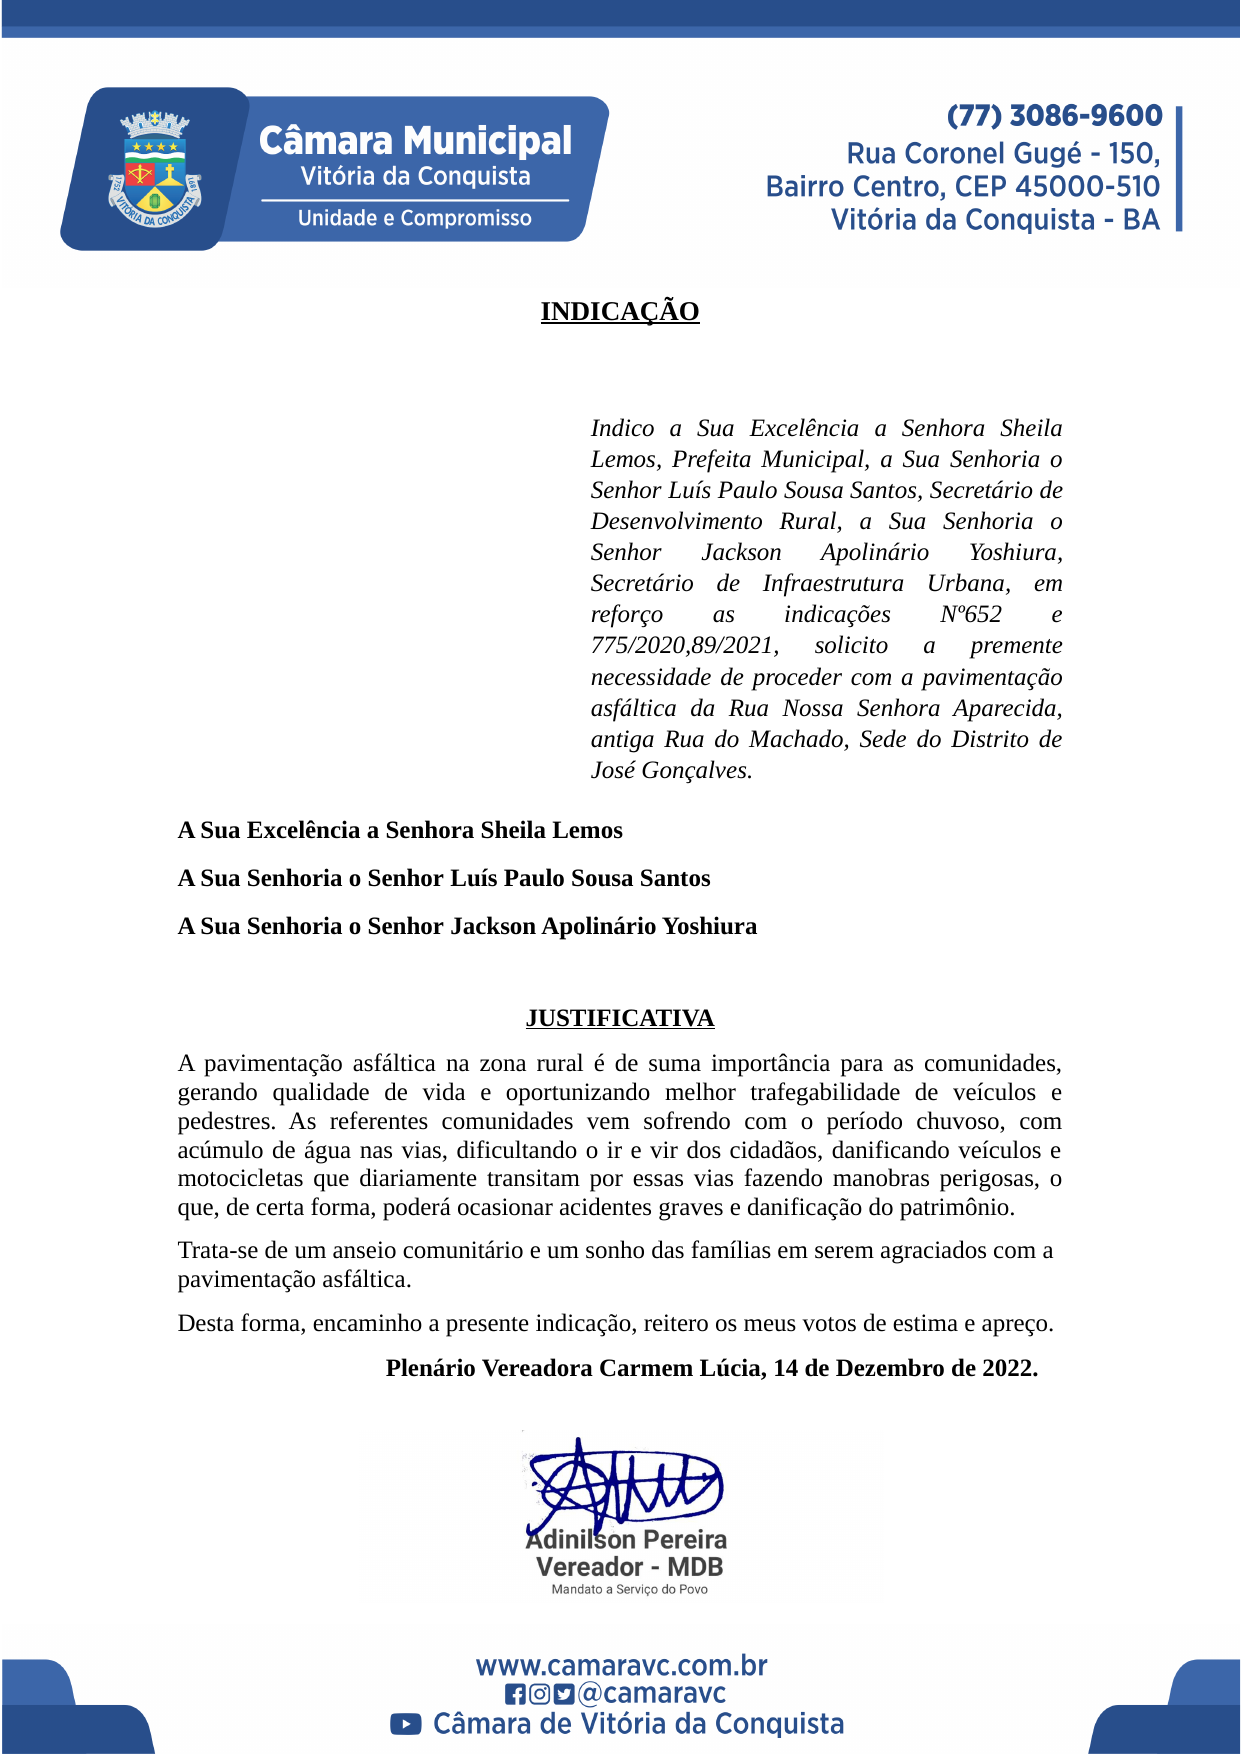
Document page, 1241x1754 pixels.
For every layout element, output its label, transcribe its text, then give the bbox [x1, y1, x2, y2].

text Indico a Sua Excelência a Senhora Sheila Lemos, Prefeita Municipal, a Sua Senhoria o Senhor Luís Paulo Sousa Santos, Secretário de Desenvolvimento Rural, a Sua Senhoria o Senhor Jackson Apolinário Yoshiura, Secretário de Infraestrutura Urbana, em reforço as indicações Nº652 e 775/2020,89/2021, solicito a premente necessidade de proceder com a pavimentação asfáltica da Rua Nossa Senhora Aparecida, antiga Rua do Machado, Sede do Distrito de José Gonçalves. [591, 413, 1063, 783]
text Trata-se de um anseio comunitário e um sonho das famílias em serem agraciados com a pavimentação asfáltica. [177, 1236, 1063, 1293]
text A Sua Senhoria o Senhor Jackson Apolinário Yoshiura [177, 911, 1063, 939]
picture [2, 1624, 1241, 1754]
text A Sua Senhoria o Senhor Luís Paulo Sousa Santos [177, 863, 1063, 892]
picture [1, 0, 1240, 288]
text JUSTIFICATIVA [177, 1003, 1063, 1032]
picture [359, 1430, 885, 1603]
text INDICAÇÃO [177, 295, 1063, 326]
text Desta forma, encaminho a presente indicação, reitero os meus votos de estima e apreço. [177, 1308, 1063, 1336]
text Plenário Vereadora Carmem Lúcia, 14 de Dezembro de 2022. [177, 1353, 1063, 1382]
text A Sua Excelência a Senhora Sheila Lemos [177, 815, 1063, 844]
text A pavimentação asfáltica na zona rural é de suma importância para as comunidades, gerando qualidade de vida e oportunizando melhor trafegabilidade de veículos e pedestres. As referentes comunidades vem sofrendo com o período chuvoso, com acúmulo de água nas vias, dificultando o ir e vir dos cidadãos, danificando veículos e motocicletas que diariamente transitam por essas vias fazendo manobras perigosas, o que, de certa forma, poderá ocasionar acidentes graves e danificação do patrimônio. [177, 1048, 1063, 1221]
